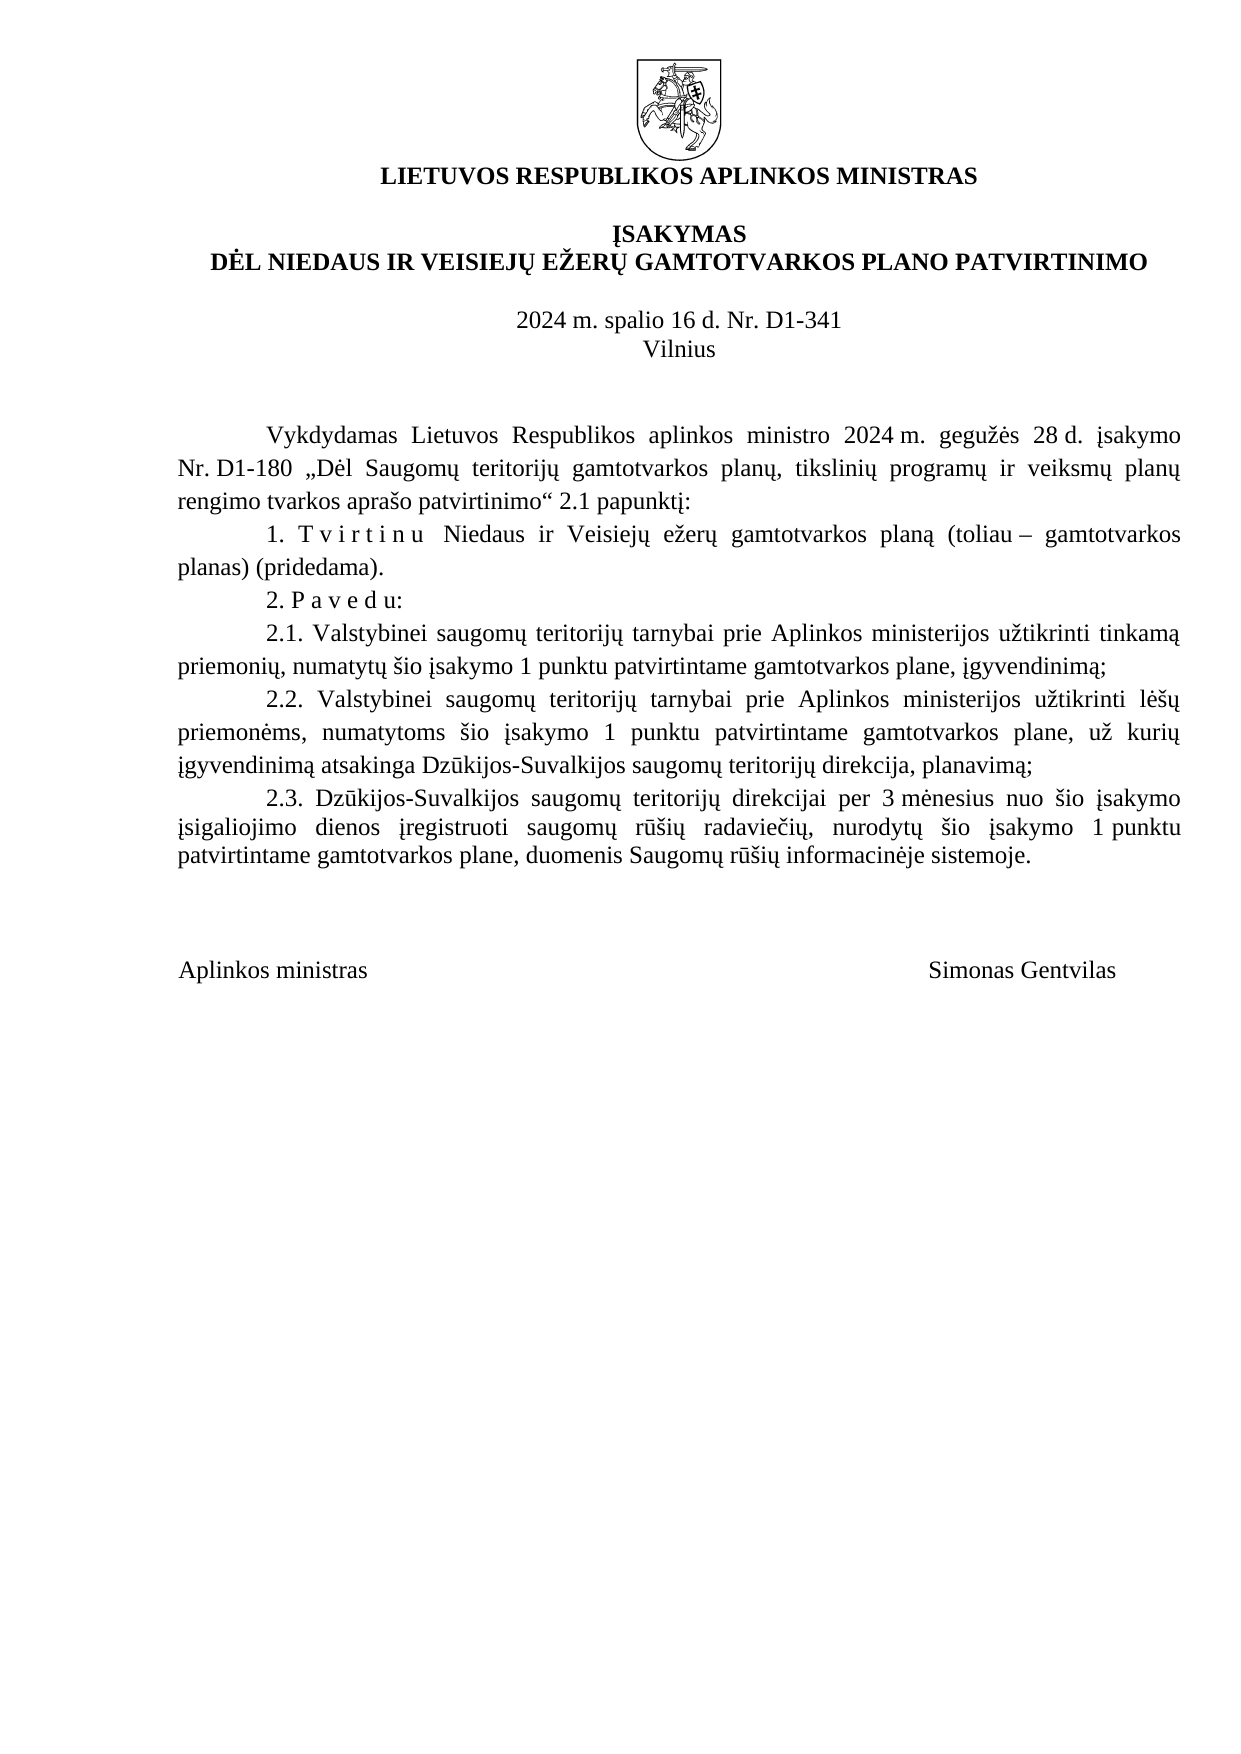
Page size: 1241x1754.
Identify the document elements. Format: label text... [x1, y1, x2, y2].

text 2. Pavedu: [177, 585, 1181, 614]
text Aplinkos ministras Simonas Gentvilas [178, 956, 1177, 984]
text Vykdydamas Lietuvos Respublikos aplinkos ministro 2024 m. gegužės 28 d. įsakymo Nr. D1-180 „Dėl Saugomų teritorijų gamtotvarkos planų, tikslinių programų ir veiksmų planų rengimo tvarkos aprašo patvirtinimo“ 2.1 papunktį: [177, 420, 1181, 515]
text 2024 m. spalio 16 d. Nr. D1-341 [177, 305, 1181, 334]
text 1. Tvirtinu Niedaus ir Veisiejų ežerų gamtotvarkos planą (toliau – gamtotvarkos planas) (pridedama). [177, 519, 1181, 581]
text 2.2. Valstybinei saugomų teritorijų tarnybai prie Aplinkos ministerijos užtikrinti lėšų priemonėms, numatytoms šio įsakymo 1 punktu patvirtintame gamtotvarkos plane, už kurių įgyvendinimą atsakinga Dzūkijos-Suvalkijos saugomų teritorijų direkcija, planavimą; [177, 684, 1181, 779]
text ĮSAKYMAS [177, 219, 1181, 247]
text DĖL NIEDAUS IR VEISIEJŲ EŽERŲ GAMTOTVARKOS PLANO PATVIRTINIMO [177, 247, 1181, 276]
text Vilnius [177, 334, 1181, 362]
text 2.1. Valstybinei saugomų teritorijų tarnybai prie Aplinkos ministerijos užtikrinti tinkamą priemonių, numatytų šio įsakymo 1 punktu patvirtintame gamtotvarkos plane, įgyvendinimą; [177, 618, 1181, 680]
text 2.3. Dzūkijos-Suvalkijos saugomų teritorijų direkcijai per 3 mėnesius nuo šio įsakymo įsigaliojimo dienos įregistruoti saugomų rūšių radaviečių, nurodytų šio įsakymo 1 punktu patvirtintame gamtotvarkos plane, duomenis Saugomų rūšių informacinėje sistemoje. [177, 783, 1181, 869]
text LIETUVOS RESPUBLIKOS APLINKOS MINISTRAS [177, 161, 1181, 190]
